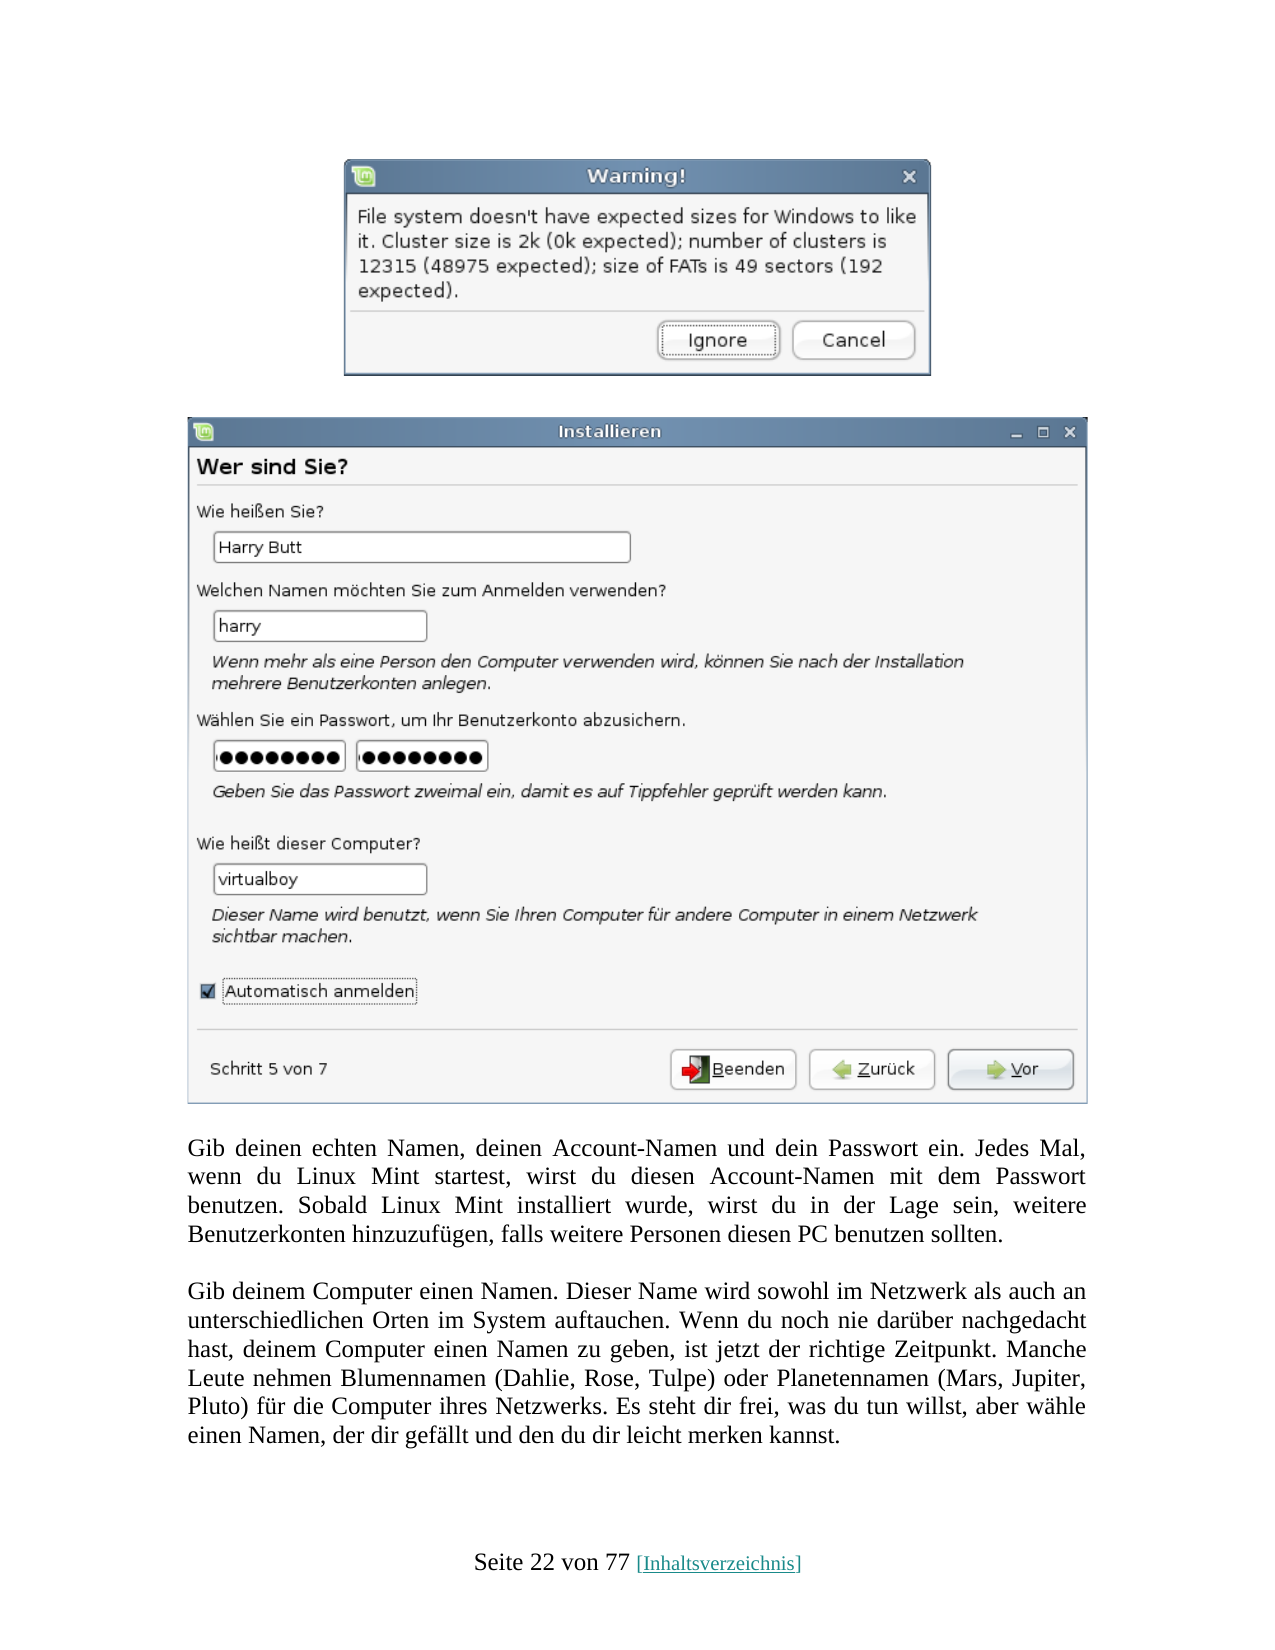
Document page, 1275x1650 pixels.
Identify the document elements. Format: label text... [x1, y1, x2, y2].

text Gib deinem Computer einen Namen. Dieser Name wird sowohl im Netzwerk als auch an unterschiedlichen Orten im System auftauchen. Wenn du noch nie darüber nachgedacht hast, deinem Computer einen Namen zu geben, ist jetzt der richtige Zeitpunkt. Manche Leute nehmen Blumennamen (Dahlie, Rose, Tulpe) oder Planetennamen (Mars, Jupiter, Pluto) für die Computer ihres Netzwerks. Es steht dir frei, was du tun willst, aber wähle einen Namen, der dir gefällt und den du dir leicht merken kannst. [187, 1276, 1087, 1449]
picture [187, 417, 1088, 1104]
text Gib deinen echten Namen, deinen Account-Namen und dein Passwort ein. Jedes Mal, wenn du Linux Mint startest, wirst du diesen Account-Namen mit dem Passwort benutzen. Sobald Linux Mint installiert wurde, wirst du in der Lage sein, weitere Benutzerkonten hinzuzufügen, falls weitere Personen diesen PC benutzen sollten. [187, 1133, 1087, 1248]
picture [343, 159, 932, 376]
